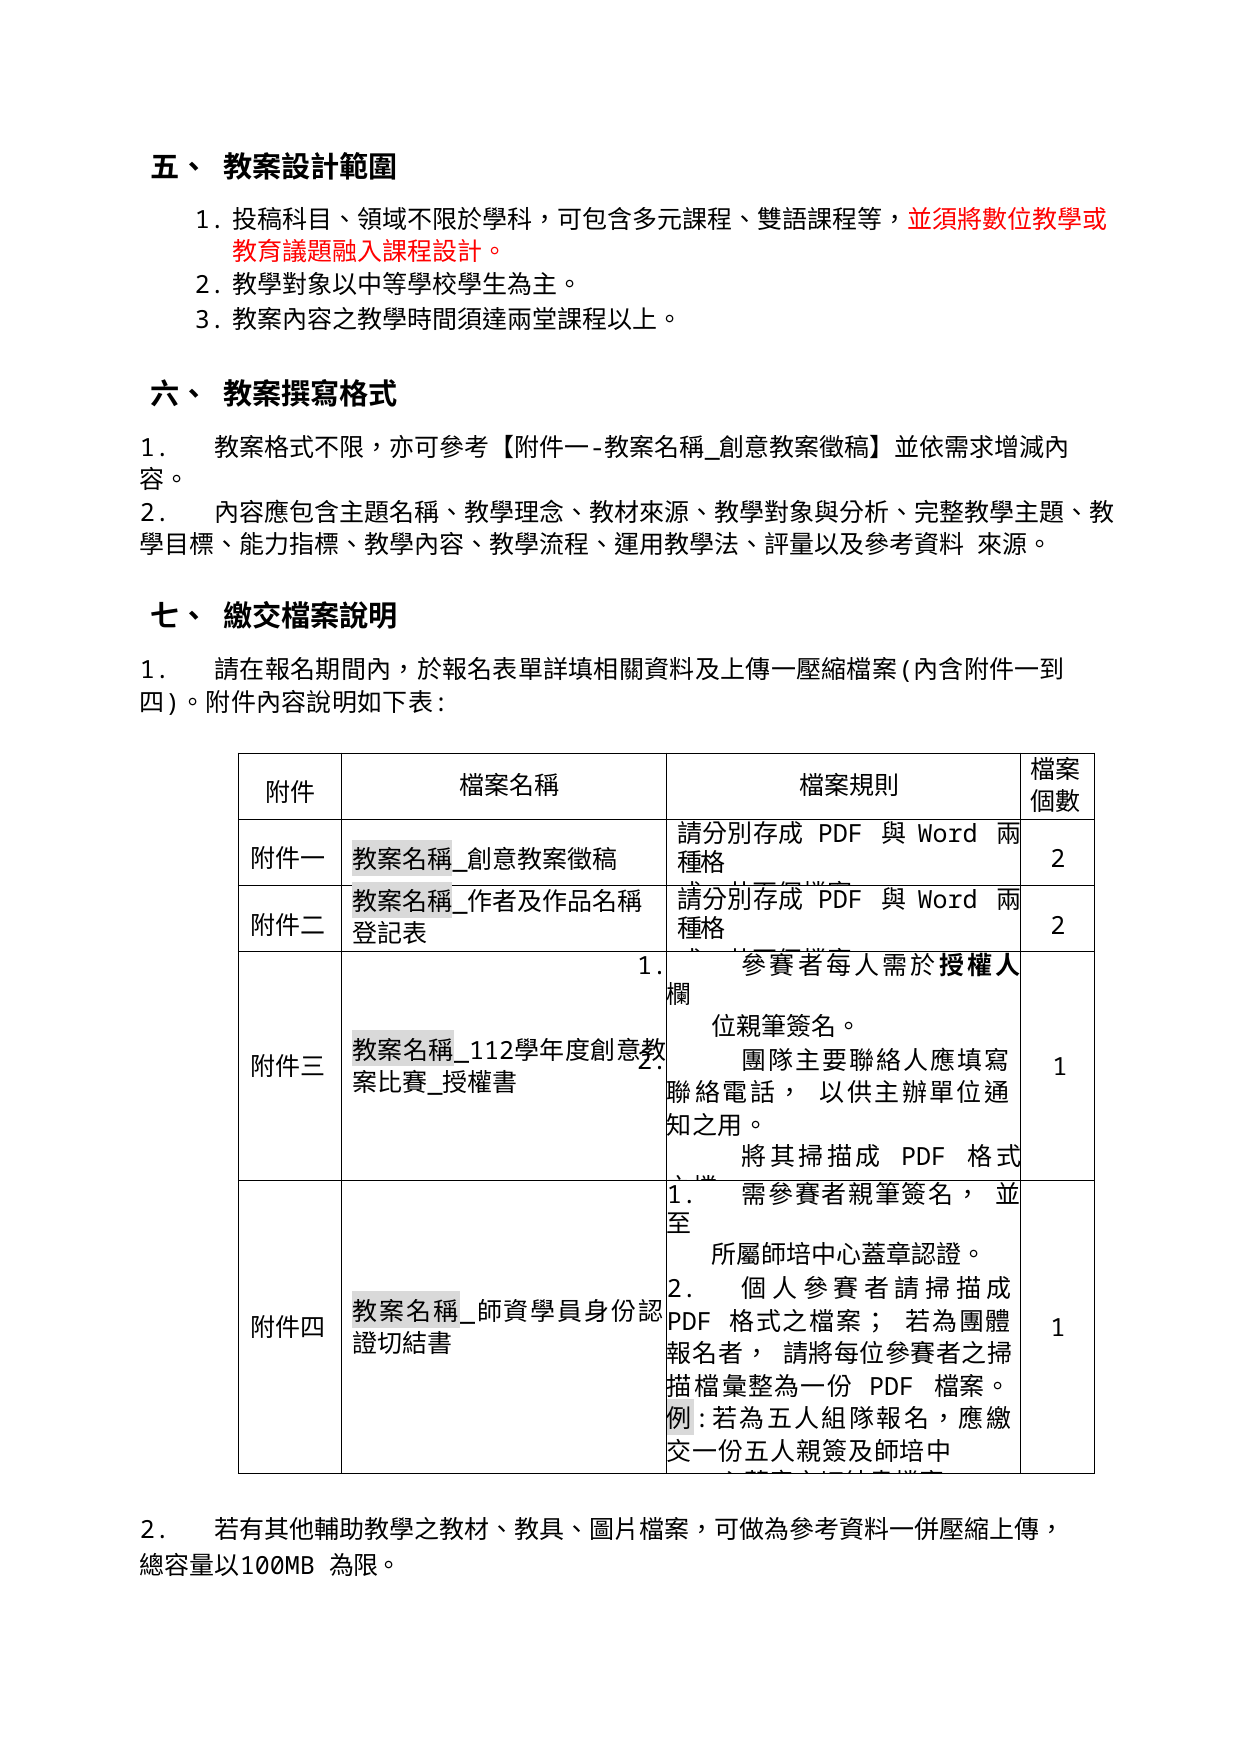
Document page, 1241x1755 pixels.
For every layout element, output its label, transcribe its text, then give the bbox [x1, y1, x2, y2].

subtitle 七、 繳交檔案說明 [150, 593, 1128, 635]
table_cell 教案名稱_創意教案徵稿 [342, 820, 666, 885]
list 內容應包含主題名稱、教學理念、教材來源、教學對象與分析、完整教學主題、教學目標、能力指標、教學內容、教學流程、運用教學法、評量以及參考資料 來源。 [139, 495, 1116, 560]
table_header 附件 [239, 754, 341, 818]
table_cell 請分別存成 PDF 與 Word 兩種格 式，共兩個檔案。 [667, 886, 1020, 951]
table_cell 1 [1021, 1181, 1094, 1473]
table_cell 2 [1021, 886, 1094, 951]
subtitle 五、 教案設計範圍 [150, 144, 1128, 186]
list 教案格式不限，亦可參考【附件一-教案名稱_創意教案徵稿】並依需求增減內容。 [139, 430, 1092, 495]
table_cell 附件二 [239, 886, 341, 951]
table_cell 請分別存成 PDF 與 Word 兩種格 式，共兩個檔案。 [667, 820, 1020, 885]
table_cell 附件四 [239, 1181, 341, 1473]
table_header 檔案名稱 [342, 754, 666, 818]
table_cell 附件三 [239, 952, 341, 1179]
list 投稿科目、領域不限於學科，可包含多元課程、雙語課程等，並須將數位教學或教育議題融入課程設計。 [194, 202, 1128, 267]
list 教學對象以中等學校學生為主。 [194, 267, 1128, 300]
table_cell 附件一 [239, 820, 341, 885]
table_header 檔案 個數 [1021, 754, 1094, 818]
table_cell 1 [1021, 952, 1094, 1179]
table_cell 教案名稱_師資學員身份認證切結書 [342, 1181, 666, 1473]
subtitle 六、 教案撰寫格式 [150, 370, 1128, 412]
table_cell 參賽者每人需於授權人欄 位親筆簽名。 團隊主要聯絡人應填寫聯絡電話， 以供主辦單位通知之用。 將其掃描成 PDF 格式之檔 案。 [667, 952, 1020, 1179]
list 請在報名期間內，於報名表單詳填相關資料及上傳一壓縮檔案(內含附件一到四)。附件內容說明如下表: [139, 653, 1091, 718]
list 教案內容之教學時間須達兩堂課程以上。 [194, 300, 1128, 336]
table_cell 教案名稱_112學年度創意教案比賽_授權書 [342, 952, 666, 1179]
table_cell 教案名稱_作者及作品名稱 登記表 [342, 886, 666, 951]
list 若有其他輔助教學之教材、教具、圖片檔案，可做為參考資料一併壓縮上傳， 總容量以100MB 為限。 [139, 1509, 1091, 1582]
table_header 檔案規則 [667, 754, 1020, 818]
table_cell 需參賽者親筆簽名， 並至 所屬師培中心蓋章認證。 個人參賽者請掃描成 PDF 格式之檔案； 若為團體報名者， 請將每位參賽者之掃描檔彙整為一份 PDF 檔案。例:若為五人組隊報名，應繳交一份五人親簽及師培中 心蓋章之切結書檔案。 [667, 1181, 1020, 1473]
table_cell 2 [1021, 820, 1094, 885]
